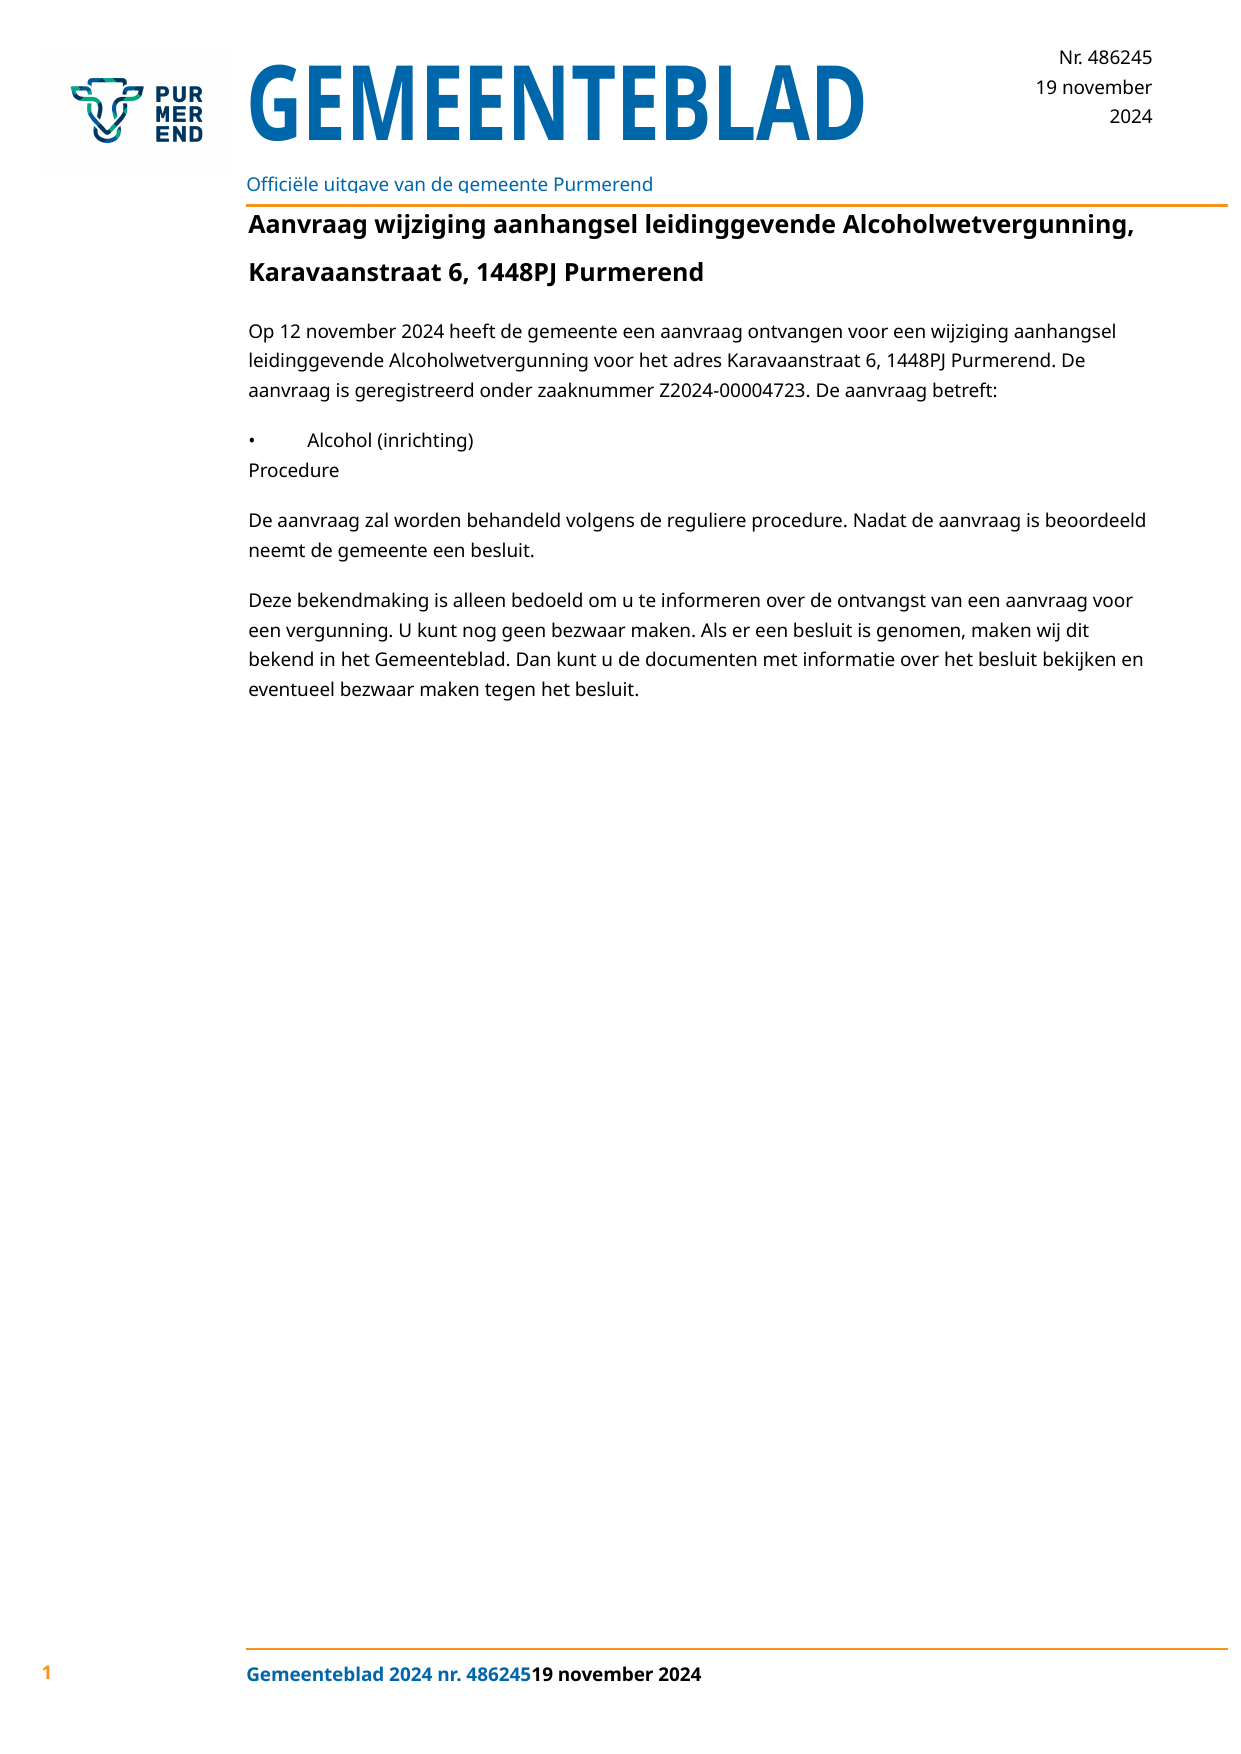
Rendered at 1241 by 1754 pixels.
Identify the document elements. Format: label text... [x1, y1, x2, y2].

picture [41, 47, 231, 172]
list Alcohol (inrichting) [248, 427, 1152, 453]
text De aanvraag zal worden behandeld volgens de reguliere procedure. Nadat de aanvraag is beoordeeld neemt de gemeente een besluit. [248, 507, 1152, 563]
text Op 12 november 2024 heeft de gemeente een aanvraag ontvangen voor een wijziging aanhangsel leidinggevende Alcoholwetvergunning voor het adres Karavaanstraat 6, 1448PJ Purmerend. De aanvraag is geregistreerd onder zaaknummer Z2024-00004723. De aanvraag betreft: [248, 318, 1152, 403]
text Deze bekendmaking is alleen bedoeld om u te informeren over de ontvangst van een aanvraag voor een vergunning. U kunt nog geen bezwaar maken. Als er een besluit is genomen, maken wij dit bekend in het Gemeenteblad. Dan kunt u de documenten met informatie over het besluit bekijken en eventueel bezwaar maken tegen het besluit. [248, 587, 1152, 702]
text Aanvraag wijziging aanhangsel leidinggevende Alcoholwetvergunning, Karavaanstraat 6, 1448PJ Purmerend [248, 207, 1152, 288]
text Procedure [248, 457, 1152, 483]
